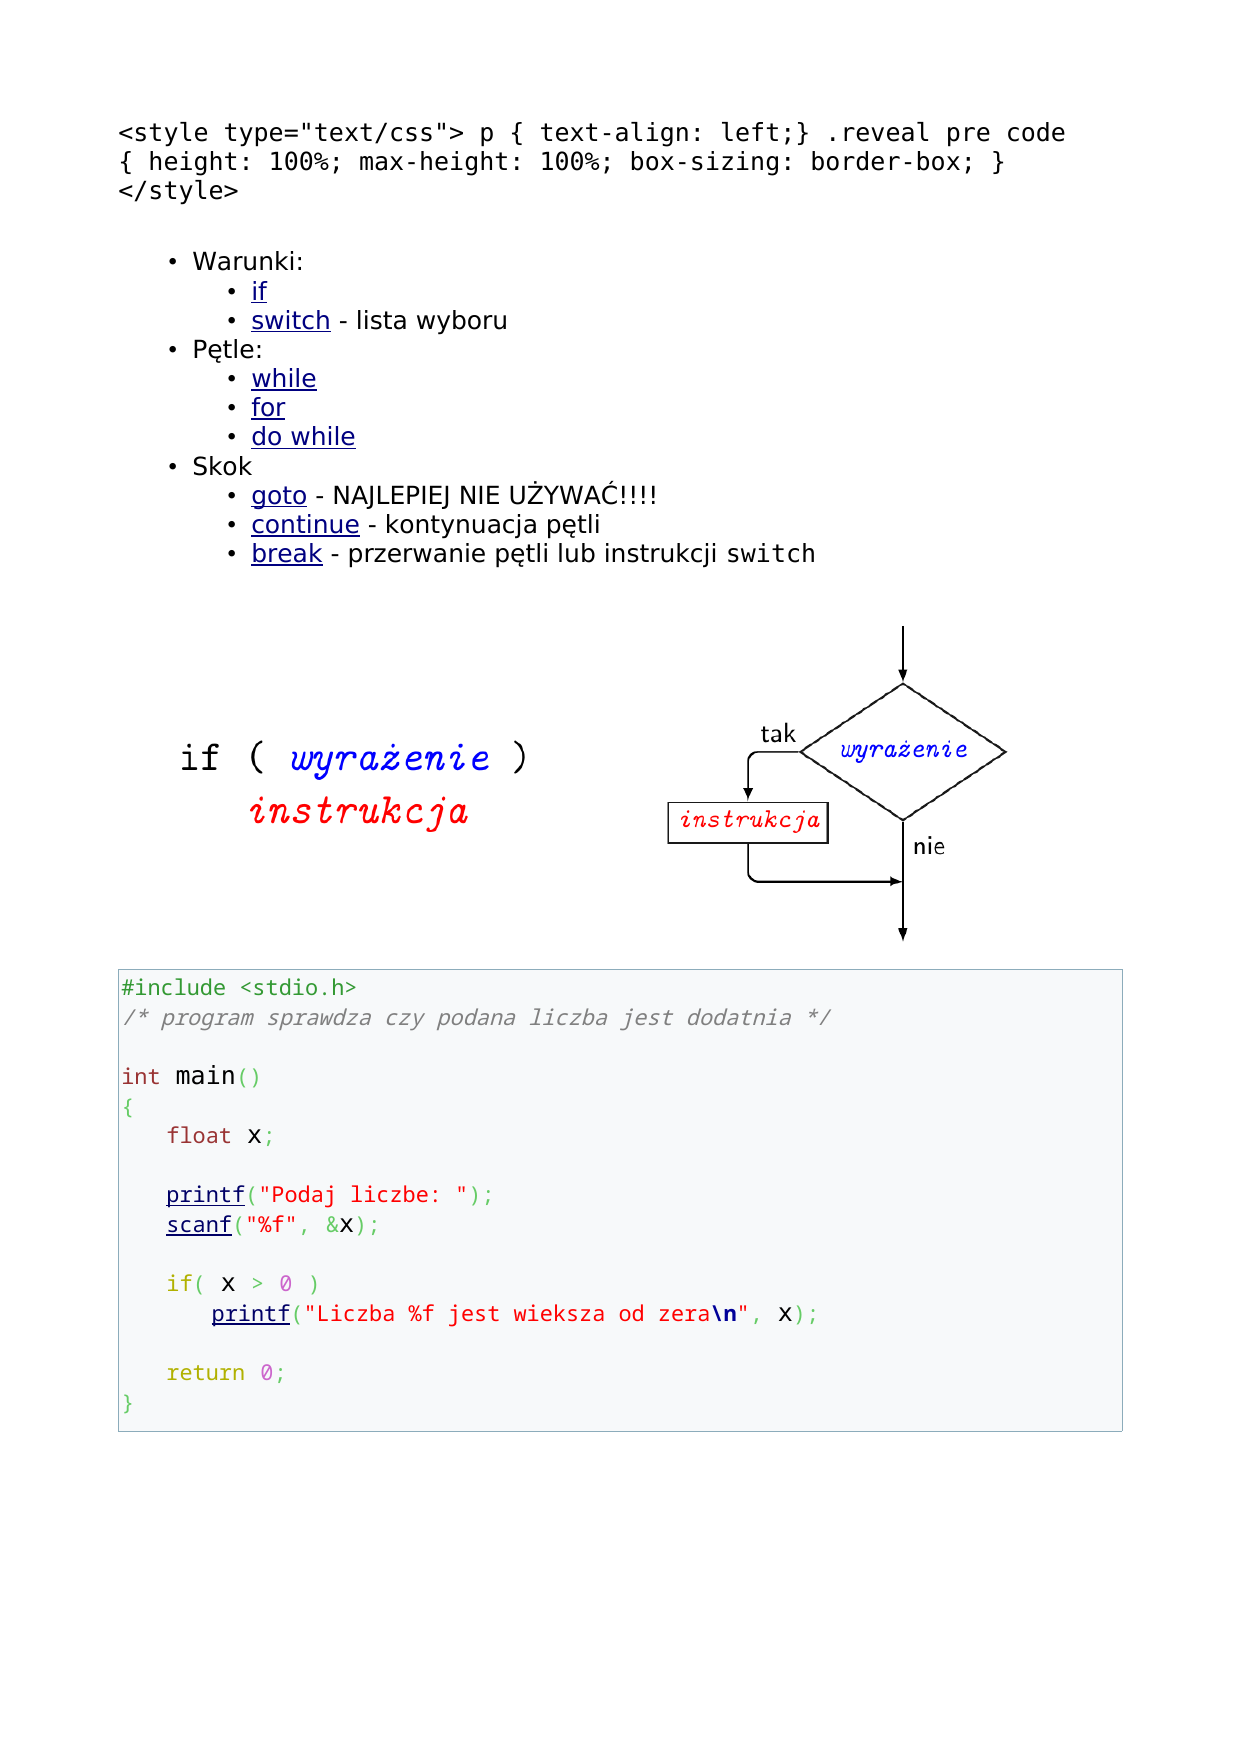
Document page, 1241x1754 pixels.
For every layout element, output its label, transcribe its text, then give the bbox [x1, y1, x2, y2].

list if [236, 277, 1122, 306]
text <style type="text/css"> p { text-align: left;} .reveal pre code { height: 100%; max-height: 100%; box-sizing: border-box; } </style> [118, 118, 1122, 206]
list while [236, 364, 1122, 393]
picture [118, 597, 1123, 942]
list Warunki: [177, 248, 1122, 277]
list break - przerwanie pętli lub instrukcji switch [236, 539, 1122, 568]
list continue - kontynuacja pętli [236, 510, 1122, 539]
table_header #include <stdio.h> /* program sprawdza czy podana liczba jest dodatnia */ int main() { float x; printf("Podaj liczbe: "); scanf("%f", &x); if( x > 0 ) printf("Liczba %f jest wieksza od zera\n", x); return 0; } [119, 970, 1122, 1431]
list switch - lista wyboru [236, 306, 1122, 335]
list Pętle: [177, 335, 1122, 364]
list do while [236, 423, 1122, 452]
list for [236, 393, 1122, 423]
list goto - NAJLEPIEJ NIE UŻYWAĆ!!!! [236, 481, 1122, 510]
list Skok [177, 452, 1122, 481]
